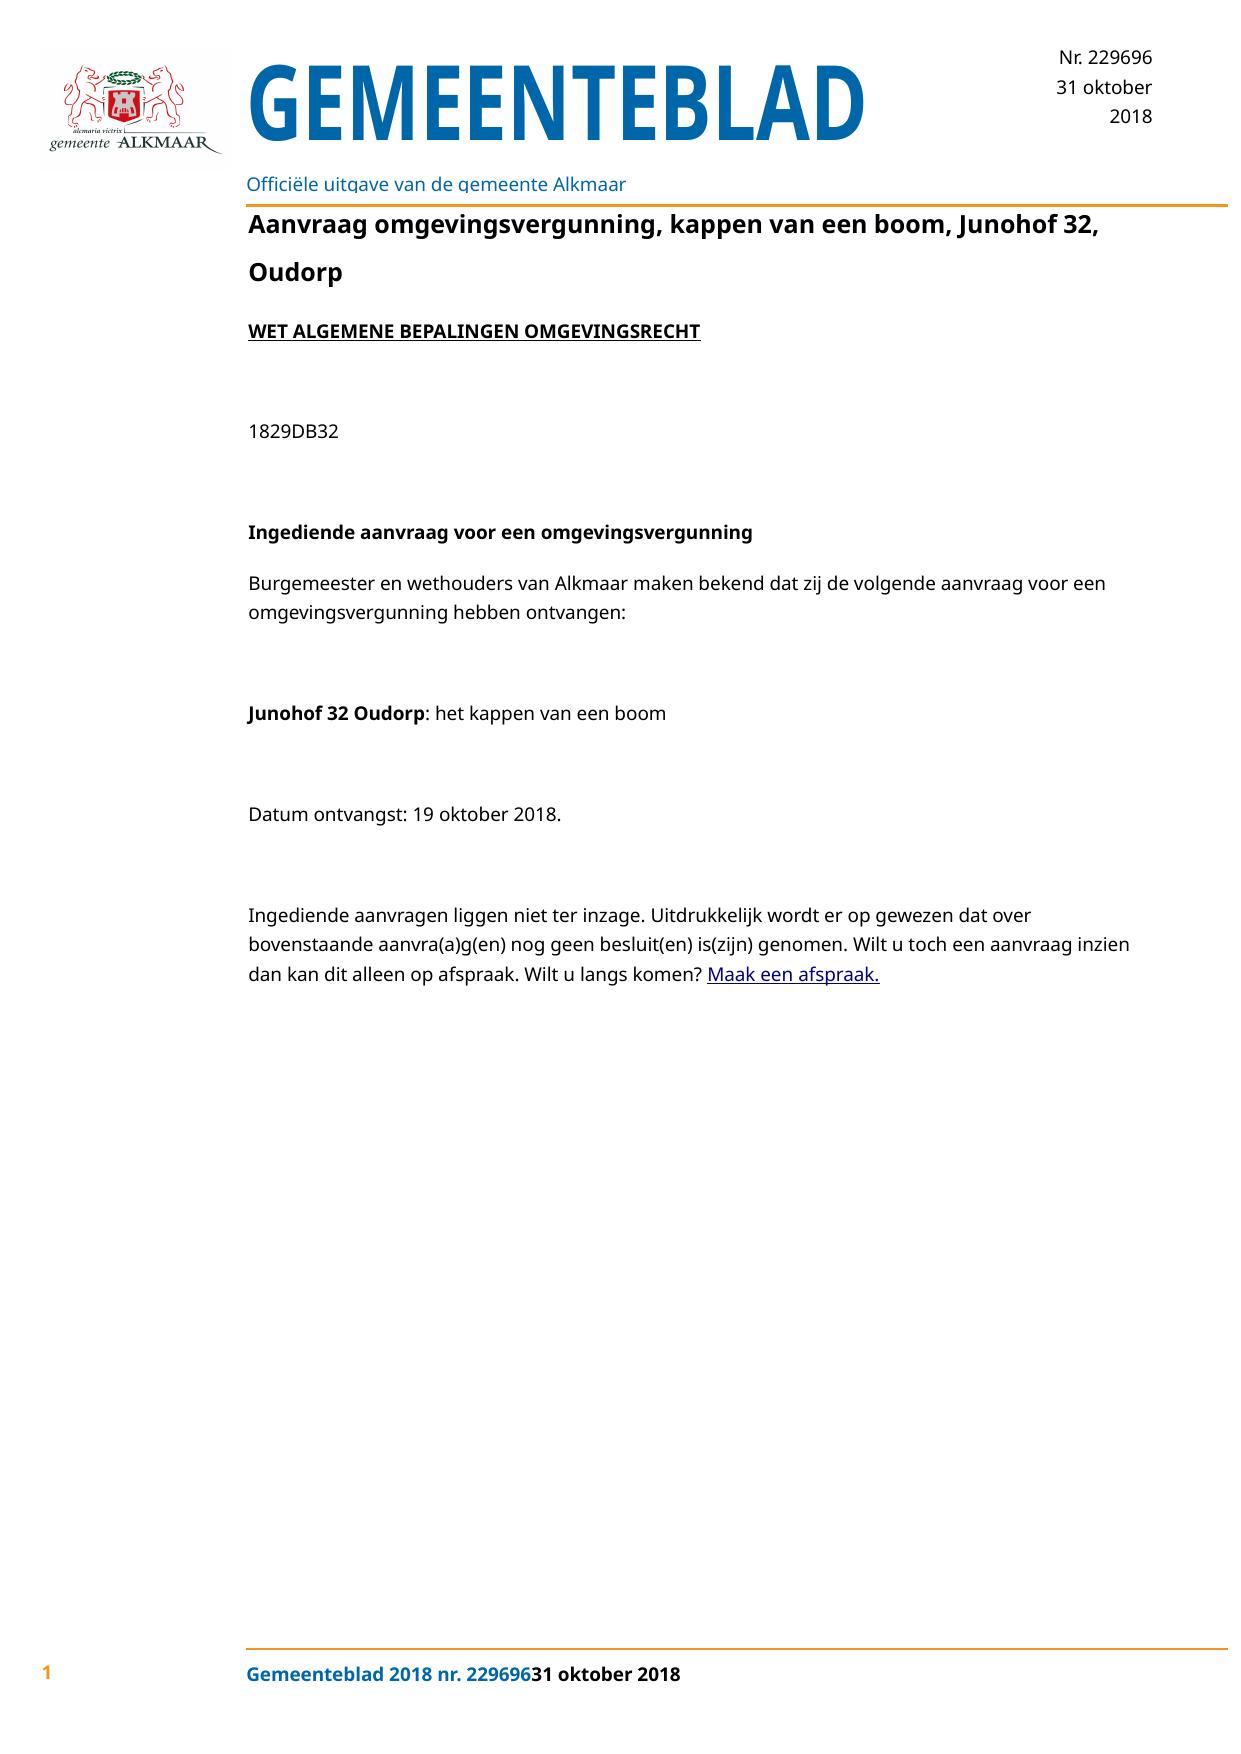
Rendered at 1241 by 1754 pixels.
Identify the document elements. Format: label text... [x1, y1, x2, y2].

text Datum ontvangst: 19 oktober 2018. [248, 801, 1152, 827]
text Aanvraag omgevingsvergunning, kappen van een boom, Junohof 32, Oudorp [248, 207, 1152, 288]
text Ingediende aanvragen liggen niet ter inzage. Uitdrukkelijk wordt er op gewezen dat over bovenstaande aanvra(a)g(en) nog geen besluit(en) is(zijn) genomen. Wilt u toch een aanvraag inzien dan kan dit alleen op afspraak. Wilt u langs komen? Maak een afspraak. [248, 902, 1152, 987]
text Junohof 32 Oudorp: het kappen van een boom [248, 700, 1152, 726]
text Burgemeester en wethouders van Alkmaar maken bekend dat zij de volgende aanvraag voor een omgevingsvergunning hebben ontvangen: [248, 570, 1152, 625]
text Ingediende aanvraag voor een omgevingsvergunning [248, 519, 1152, 545]
picture [41, 47, 231, 172]
text WET ALGEMENE BEPALINGEN OMGEVINGSRECHT [248, 318, 1152, 344]
text 1829DB32 [248, 419, 1152, 444]
